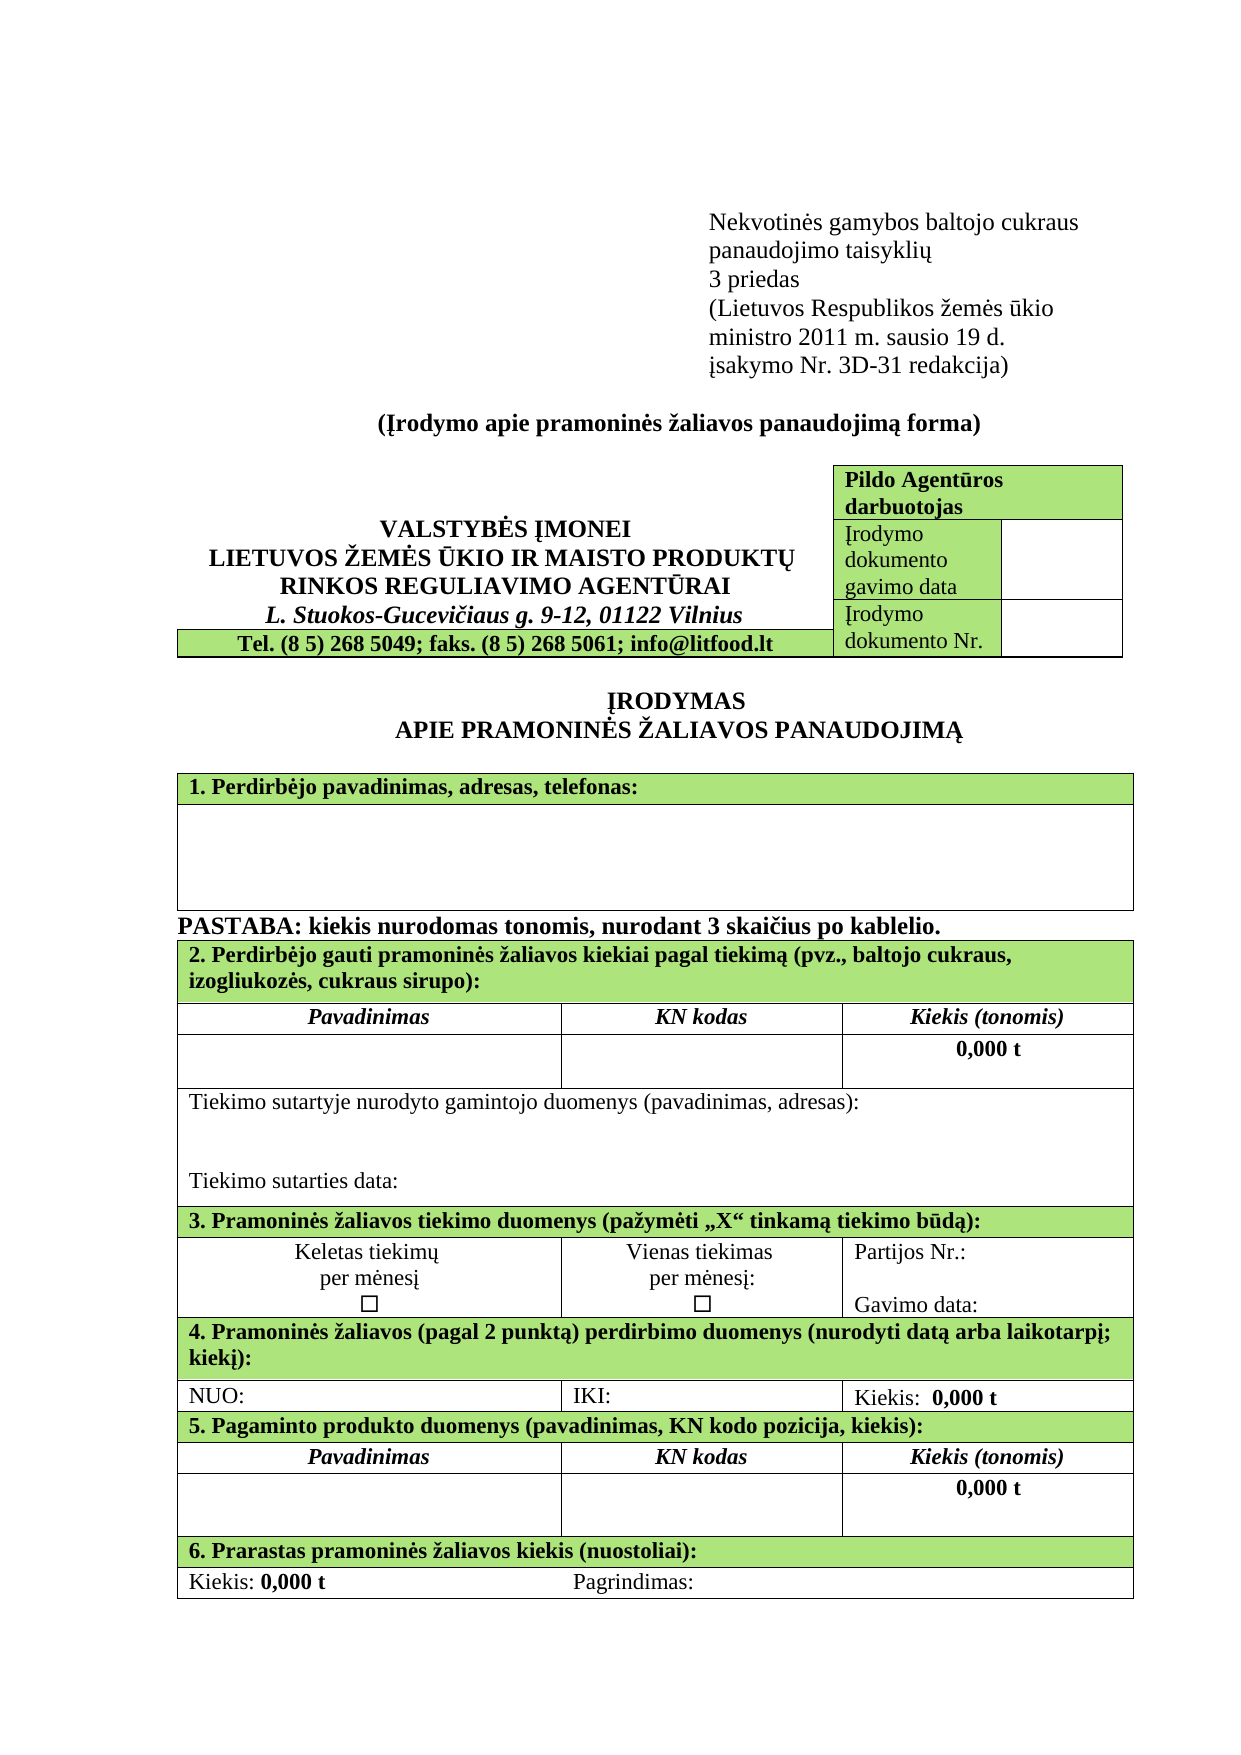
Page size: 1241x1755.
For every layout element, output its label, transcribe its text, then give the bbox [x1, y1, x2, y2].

table_cell 0,000 t [843, 1035, 1133, 1087]
table_header 1. Perdirbėjo pavadinimas, adresas, telefonas: [178, 774, 1133, 804]
table_cell Keletas tiekimų per mėnesį [] [178, 1238, 561, 1317]
table_cell 4. Pramoninės žaliavos (pagal 2 punktą) perdirbimo duomenys (nurodyti datą arba laikotarpį; kiekį): [178, 1318, 1133, 1379]
table_cell Kiekis (tonomis) [843, 1443, 1133, 1473]
table_cell Pavadinimas [178, 1443, 561, 1473]
text panaudojimo taisyklių [177, 235, 1181, 264]
table_cell [178, 1505, 561, 1536]
table_cell [562, 1035, 842, 1087]
table_cell Kiekis: 0,000 t [843, 1381, 1133, 1411]
table_cell 6. Prarastas pramoninės žaliavos kiekis (nuostoliai): [178, 1537, 1133, 1567]
table_cell Kiekis (tonomis) [843, 1004, 1133, 1034]
text įsakymo Nr. 3D-31 redakcija) [177, 350, 1181, 379]
table_cell KN kodas [562, 1004, 842, 1034]
table_cell Įrodymo dokumento Nr. [834, 600, 1001, 656]
table_cell Tiekimo sutartyje nurodyto gamintojo duomenys (pavadinimas, adresas): Tiekimo sutarties data: [178, 1089, 1133, 1206]
table_cell [178, 1035, 561, 1087]
table_cell IKI: [562, 1381, 842, 1411]
text ministro 2011 m. sausio 19 d. [177, 322, 1181, 350]
table_cell Vienas tiekimas per mėnesį: [] [562, 1238, 842, 1317]
text 3 priedas [177, 264, 1181, 293]
table_cell [178, 1474, 561, 1504]
table_cell 5. Pagaminto produkto duomenys (pavadinimas, KN kodo pozicija, kiekis): [178, 1412, 1133, 1442]
table_cell NUO: [178, 1381, 561, 1411]
table_cell [178, 805, 1133, 910]
text APIE PRAMONINĖS ŽALIAVOS PANAUDOJIMĄ [177, 715, 1181, 744]
table_cell Tel. (8 5) 268 5049; faks. (8 5) 268 5061; info@litfood.lt [178, 630, 833, 656]
table_cell Pavadinimas [178, 1004, 561, 1034]
table_header Pildo Agentūros darbuotojas [834, 466, 1122, 519]
text ĮRODYMAS [177, 686, 1181, 715]
text PASTABA: kiekis nurodomas tonomis, nurodant 3 skaičius po kablelio. [177, 911, 1181, 940]
table_cell [843, 1505, 1133, 1536]
text (Įrodymo apie pramoninės žaliavos panaudojimą forma) [177, 408, 1181, 437]
table_cell KN kodas [562, 1443, 842, 1473]
table_cell Pagrindimas: [562, 1568, 1133, 1598]
table_cell Įrodymo dokumento gavimo data [834, 520, 1001, 599]
text Nekvotinės gamybos baltojo cukraus [177, 207, 1181, 235]
table_cell Kiekis: 0,000 t [178, 1568, 562, 1598]
table_header VALSTYBĖS ĮMONEI LIETUVOS ŽEMĖS ŪKIO IR MAISTO PRODUKTŲ RINKOS REGULIAVIMO AGENTŪRAI L. Stuokos-Gucevičiaus g. 9-12, 01122 Vilnius [177, 465, 833, 629]
text (Lietuvos Respublikos žemės ūkio [177, 293, 1181, 322]
table_cell Partijos Nr.: Gavimo data: [843, 1238, 1133, 1317]
table_cell [1002, 520, 1122, 599]
table_cell [1002, 600, 1122, 656]
table_cell [562, 1505, 842, 1536]
table_header 2. Perdirbėjo gauti pramoninės žaliavos kiekiai pagal tiekimą (pvz., baltojo cukraus, izogliukozės, cukraus sirupo): [178, 941, 1133, 1002]
table_cell 3. Pramoninės žaliavos tiekimo duomenys (pažymėti „X“ tinkamą tiekimo būdą): [178, 1207, 1133, 1237]
table_cell [562, 1474, 842, 1504]
table_cell 0,000 t [843, 1474, 1133, 1504]
